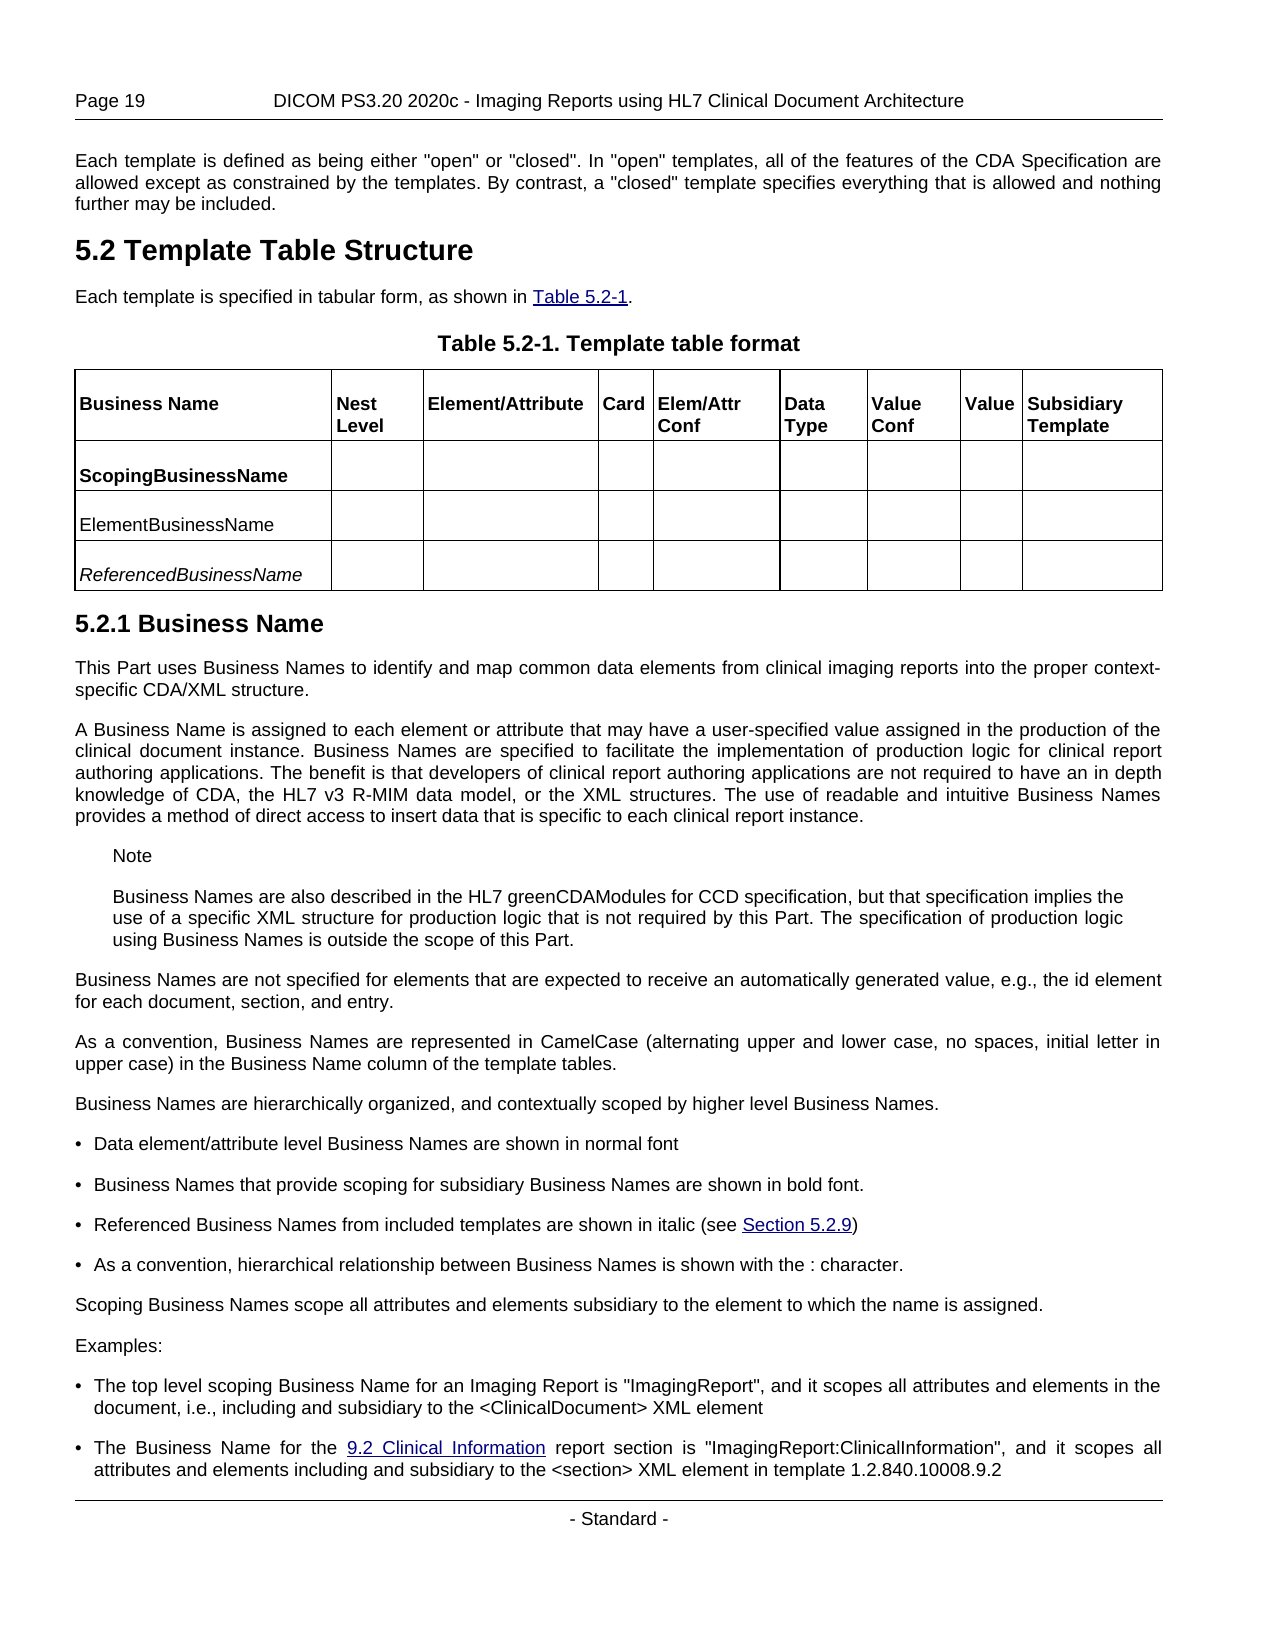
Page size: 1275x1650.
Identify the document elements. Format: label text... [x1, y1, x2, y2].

text This Part uses Business Names to identify and map common data elements from clinical imaging reports into the proper context-specific CDA/XML structure. [75, 657, 1162, 700]
text 5.2 Template Table Structure [75, 233, 1162, 267]
table_cell [781, 541, 867, 589]
table_cell [599, 541, 653, 589]
table_header Value Conf [868, 370, 960, 440]
table_cell [961, 491, 1022, 540]
table_cell [781, 441, 867, 490]
table_cell Element​Business​Name [76, 491, 331, 540]
text Business Names are hierarchically organized, and contextually scoped by higher level Business Names. [75, 1093, 1162, 1114]
table_header Card [599, 370, 653, 440]
table_header Value [961, 370, 1022, 440]
table_cell [332, 541, 423, 589]
table_header Data Type [781, 370, 867, 440]
text A Business Name is assigned to each element or attribute that may have a user-specified value assigned in the production of the clinical document instance. Business Names are specified to facilitate the implementation of production logic for clinical report authoring applications. The benefit is that developers of clinical report authoring applications are not required to have an in depth knowledge of CDA, the HL7 v3 R-MIM data model, or the XML structures. The use of readable and intuitive Business Names provides a method of direct access to insert data that is specific to each clinical report instance. [75, 719, 1162, 826]
text Business Names are not specified for elements that are expected to receive an automatically generated value, e.g., the id element for each document, section, and entry. [75, 969, 1162, 1012]
text • Data element/attribute level Business Names are shown in normal font [75, 1133, 1162, 1154]
table_cell [961, 541, 1022, 589]
table_cell Scoping​Business​Name [76, 441, 331, 490]
table_cell [424, 541, 598, 589]
table_cell [424, 441, 598, 490]
table_cell [332, 491, 423, 540]
text Each template is defined as being either "open" or "closed". In "open" templates, all of the features of the CDA Specification are allowed except as constrained by the templates. By contrast, a "closed" template specifies everything that is allowed and nothing further may be included. [75, 150, 1162, 215]
table_cell [781, 491, 867, 540]
table_cell [1023, 491, 1162, 540]
table_cell [961, 441, 1022, 490]
text • The Business Name for the 9.2 Clinical Information report section is "ImagingReport:ClinicalInformation", and it scopes all attributes and elements including and subsidiary to the <section> XML element in template 1.2.840.10008.9.2 [75, 1437, 1162, 1480]
table_cell [599, 491, 653, 540]
text Each template is specified in tabular form, as shown in Table 5.2-1. [75, 286, 1162, 307]
table_cell [599, 441, 653, 490]
text Table 5.2-1. Template table format [75, 330, 1162, 356]
table_cell [654, 441, 779, 490]
text Note [112, 845, 1125, 867]
table_cell [1023, 441, 1162, 490]
table_header Business Name [76, 370, 331, 440]
text Business Names are also described in the HL7 greenCDAModules for CCD specification, but that specification implies the use of a specific XML structure for production logic that is not required by this Part. The specification of production logic using Business Names is outside the scope of this Part. [112, 886, 1125, 950]
text • Business Names that provide scoping for subsidiary Business Names are shown in bold font. [75, 1173, 1162, 1195]
table_cell [868, 491, 960, 540]
table_cell [1023, 541, 1162, 589]
text • The top level scoping Business Name for an Imaging Report is "ImagingReport", and it scopes all attributes and elements in the document, i.e., including and subsidiary to the <ClinicalDocument> XML element [75, 1375, 1162, 1418]
text Scoping Business Names scope all attributes and elements subsidiary to the element to which the name is assigned. [75, 1294, 1162, 1316]
table_cell [332, 441, 423, 490]
table_cell [654, 541, 779, 589]
text • As a convention, hierarchical relationship between Business Names is shown with the : character. [75, 1254, 1162, 1276]
text 5.2.1 Business Name [75, 609, 1162, 638]
text • Referenced Business Names from included templates are shown in italic (see Section 5.2.9) [75, 1214, 1162, 1235]
table_cell [654, 491, 779, 540]
table_cell [424, 491, 598, 540]
table_cell [868, 441, 960, 490]
text As a convention, Business Names are represented in CamelCase (alternating upper and lower case, no spaces, initial letter in upper case) in the Business Name column of the template tables. [75, 1031, 1162, 1074]
table_header Elem/Attr Conf [654, 370, 779, 440]
table_header Element/​Attribute [424, 370, 598, 440]
table_cell Referenced​Business​Name [76, 541, 331, 589]
table_header Nest Level [332, 370, 423, 440]
table_cell [868, 541, 960, 589]
table_header Subsidiary Template [1023, 370, 1162, 440]
text Examples: [75, 1334, 1162, 1356]
